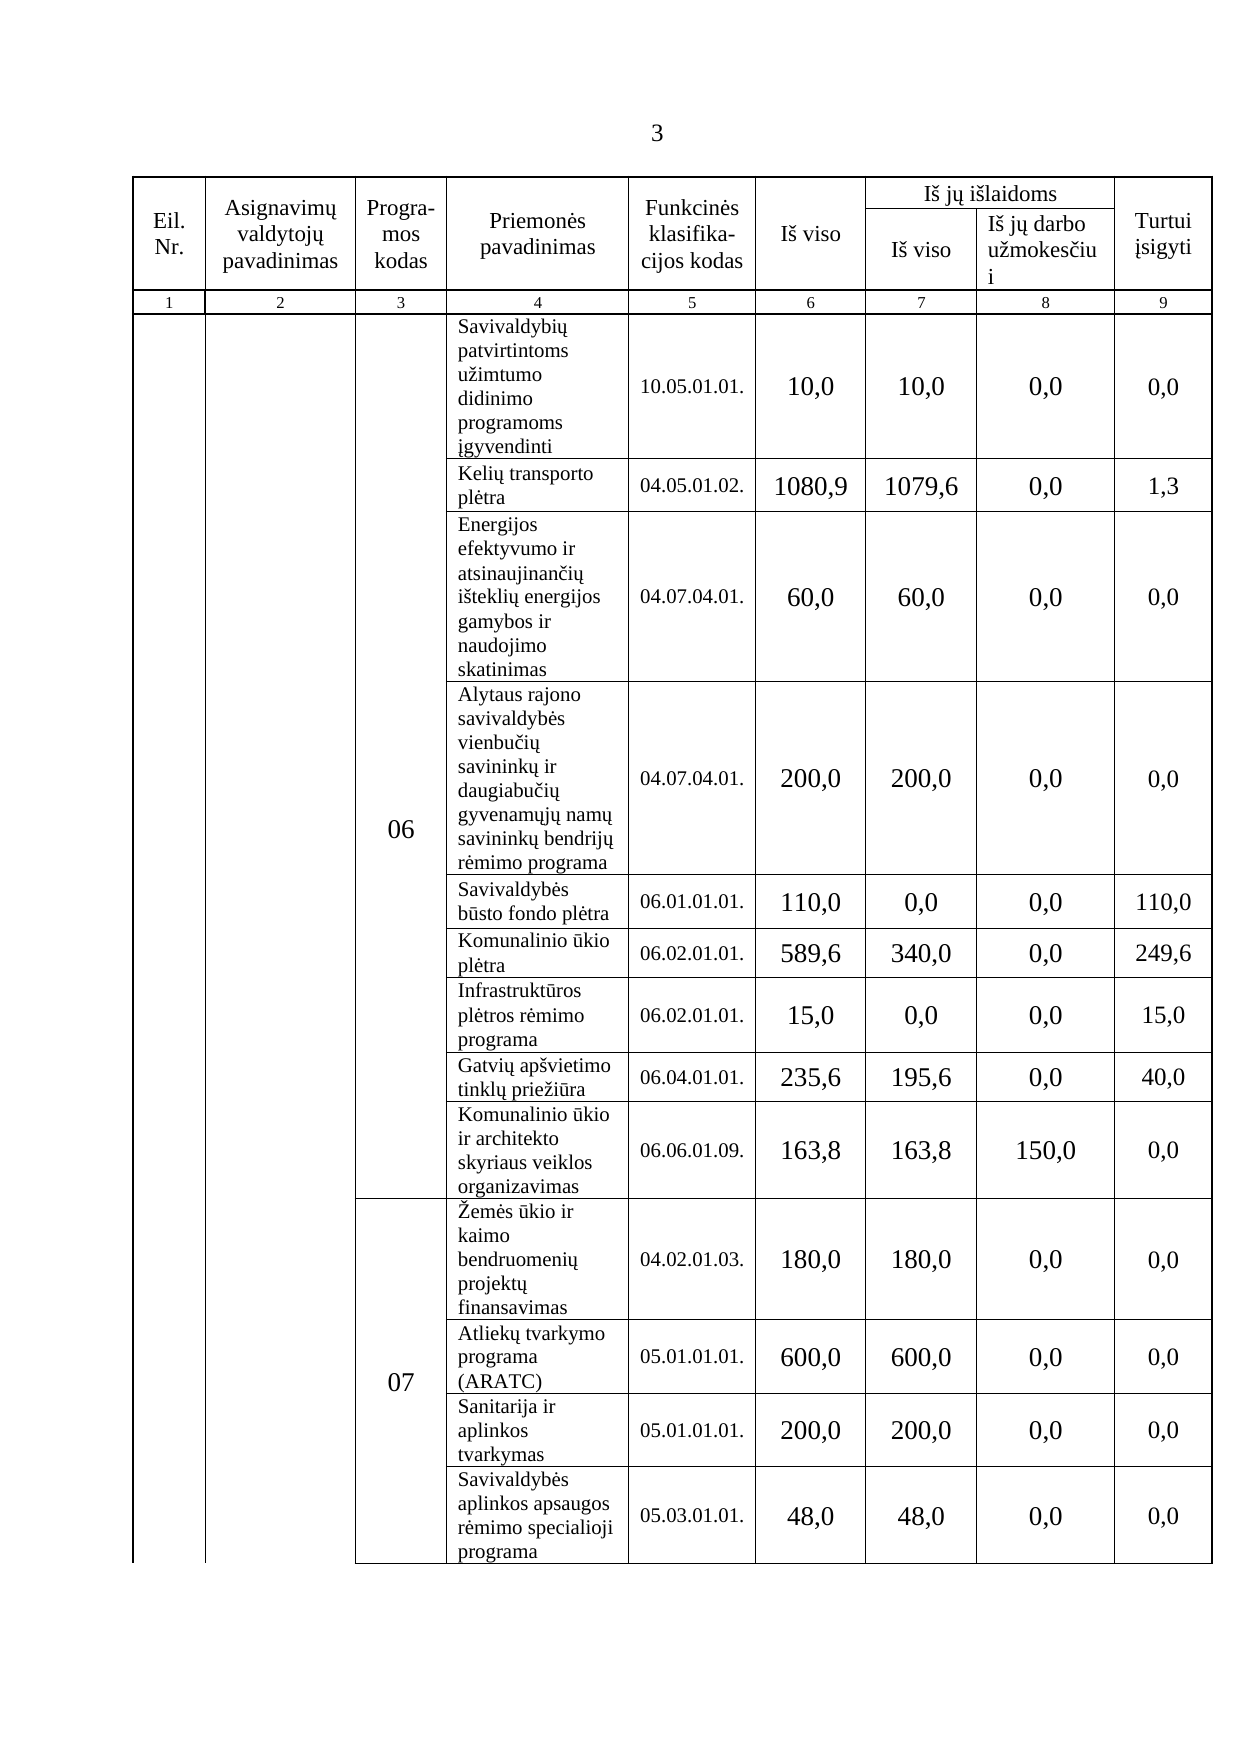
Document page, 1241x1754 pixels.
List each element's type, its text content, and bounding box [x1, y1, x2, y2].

table_cell Savivaldybės būsto fondo plėtra [447, 875, 628, 927]
table_cell 0,0 [1115, 1320, 1211, 1393]
table_cell Komunalinio ūkio ir architekto skyriaus veiklos organizavimas [447, 1102, 628, 1198]
table_cell 10,0 [756, 315, 865, 458]
table_cell 05.03.01.01. [629, 1467, 755, 1563]
table_cell 4 [447, 291, 628, 313]
table_cell 589,6 [756, 929, 865, 977]
table_cell Infrastruktūros plėtros rėmimo programa [447, 978, 628, 1052]
table_cell 200,0 [756, 682, 865, 874]
table_cell 0,0 [977, 1320, 1114, 1393]
table_cell Kelių transporto plėtra [447, 459, 628, 511]
table_cell 180,0 [756, 1199, 865, 1319]
table_cell 0,0 [1115, 682, 1211, 874]
table_cell 8 [977, 291, 1114, 313]
table_cell 04.07.04.01. [629, 512, 755, 681]
table_cell 200,0 [866, 682, 976, 874]
table_cell 235,6 [756, 1053, 865, 1101]
table_cell Žemės ūkio ir kaimo bendruomenių projektų finansavimas [447, 1199, 628, 1319]
table_cell Sanitarija ir aplinkos tvarkymas [447, 1394, 628, 1466]
table_cell 06 [356, 458, 446, 1198]
table_cell 0,0 [977, 978, 1114, 1052]
table_cell 0,0 [977, 459, 1114, 511]
table_cell 9 [1115, 291, 1211, 313]
table_cell Komunalinio ūkio plėtra [447, 929, 628, 977]
table_header Turtui įsigyti [1115, 178, 1211, 289]
table_cell 0,0 [977, 929, 1114, 977]
table_cell 3 [356, 291, 446, 313]
table_cell 06.02.01.01. [629, 929, 755, 977]
table_cell 600,0 [756, 1320, 865, 1393]
table_cell 40,0 [1115, 1053, 1211, 1101]
table_cell 06.01.01.01. [629, 875, 755, 927]
table_cell 249,6 [1115, 929, 1211, 977]
table_cell 1,3 [1115, 459, 1211, 511]
table_cell 163,8 [756, 1102, 865, 1198]
table_cell [356, 315, 446, 458]
table_cell 0,0 [1115, 315, 1211, 458]
table_cell 180,0 [866, 1199, 976, 1319]
table_header Funkcinės klasifika-cijos kodas [629, 178, 755, 289]
table_cell 0,0 [977, 875, 1114, 927]
table_cell 0,0 [977, 682, 1114, 874]
table_cell 0,0 [1115, 1467, 1211, 1563]
table_cell 163,8 [866, 1102, 976, 1198]
table_cell 600,0 [866, 1320, 976, 1393]
table_cell 1 [134, 291, 204, 313]
table_cell 10,0 [866, 315, 976, 458]
table_header Asignavimų valdytojų pavadinimas [206, 178, 355, 289]
table_cell 7 [866, 291, 976, 313]
table_cell 340,0 [866, 929, 976, 977]
table_cell 06.06.01.09. [629, 1102, 755, 1198]
table_header Progra-mos kodas [356, 178, 446, 289]
table_cell Iš jų darbo užmokesčiui [977, 209, 1114, 289]
table_cell 0,0 [866, 978, 976, 1052]
table_cell 2 [206, 291, 355, 313]
table_cell 0,0 [977, 512, 1114, 681]
table_cell 04.02.01.03. [629, 1199, 755, 1319]
table_cell 07 [356, 1199, 446, 1563]
table_cell 48,0 [756, 1467, 865, 1563]
table_cell 60,0 [756, 512, 865, 681]
table_cell 48,0 [866, 1467, 976, 1563]
table_cell 05.01.01.01. [629, 1394, 755, 1466]
table_cell 0,0 [1115, 512, 1211, 681]
table_cell 05.01.01.01. [629, 1320, 755, 1393]
table_header Iš viso [756, 178, 865, 289]
table_cell Iš viso [866, 209, 976, 289]
table_cell 60,0 [866, 512, 976, 681]
table_cell Gatvių apšvietimo tinklų priežiūra [447, 1053, 628, 1101]
table_cell 1079,6 [866, 459, 976, 511]
table_cell 5 [629, 291, 755, 313]
table_cell 15,0 [756, 978, 865, 1052]
table_header Eil. Nr. [134, 178, 205, 289]
table_cell 0,0 [1115, 1394, 1211, 1466]
table_cell 0,0 [977, 1053, 1114, 1101]
table_cell 0,0 [977, 1199, 1114, 1319]
table_cell 15,0 [1115, 978, 1211, 1052]
table_cell 06.02.01.01. [629, 978, 755, 1052]
table_cell 200,0 [756, 1394, 865, 1466]
table_header Priemonės pavadinimas [447, 178, 628, 289]
table_cell 0,0 [977, 315, 1114, 458]
table_cell 1080,9 [756, 459, 865, 511]
table_cell 150,0 [977, 1102, 1114, 1198]
table_cell 06.04.01.01. [629, 1053, 755, 1101]
table_cell Alytaus rajono savivaldybės vienbučių savininkų ir daugiabučių gyvenamųjų namų savininkų bendrijų rėmimo programa [447, 682, 628, 874]
table_cell 04.05.01.02. [629, 459, 755, 511]
table_cell 0,0 [1115, 1199, 1211, 1319]
table_cell [206, 315, 355, 1563]
table_header Iš jų išlaidoms [866, 178, 1114, 208]
table_cell Savivaldybių patvirtintoms užimtumo didinimo programoms įgyvendinti [447, 315, 628, 458]
table_cell 200,0 [866, 1394, 976, 1466]
table_cell 0,0 [1115, 1102, 1211, 1198]
table_cell 0,0 [977, 1467, 1114, 1563]
table_cell 0,0 [866, 875, 976, 927]
table_cell 110,0 [1115, 875, 1211, 927]
table_cell 10.05.01.01. [629, 315, 755, 458]
table_cell Savivaldybės aplinkos apsaugos rėmimo specialioji programa [447, 1467, 628, 1563]
table_cell [134, 315, 205, 1563]
table_cell 110,0 [756, 875, 865, 927]
table_cell Atliekų tvarkymo programa (ARATC) [447, 1320, 628, 1393]
table_cell 0,0 [977, 1394, 1114, 1466]
table_cell 6 [756, 291, 865, 313]
table_cell 04.07.04.01. [629, 682, 755, 874]
table_cell Energijos efektyvumo ir atsinaujinančių išteklių energijos gamybos ir naudojimo skatinimas [447, 512, 628, 681]
table_cell 195,6 [866, 1053, 976, 1101]
